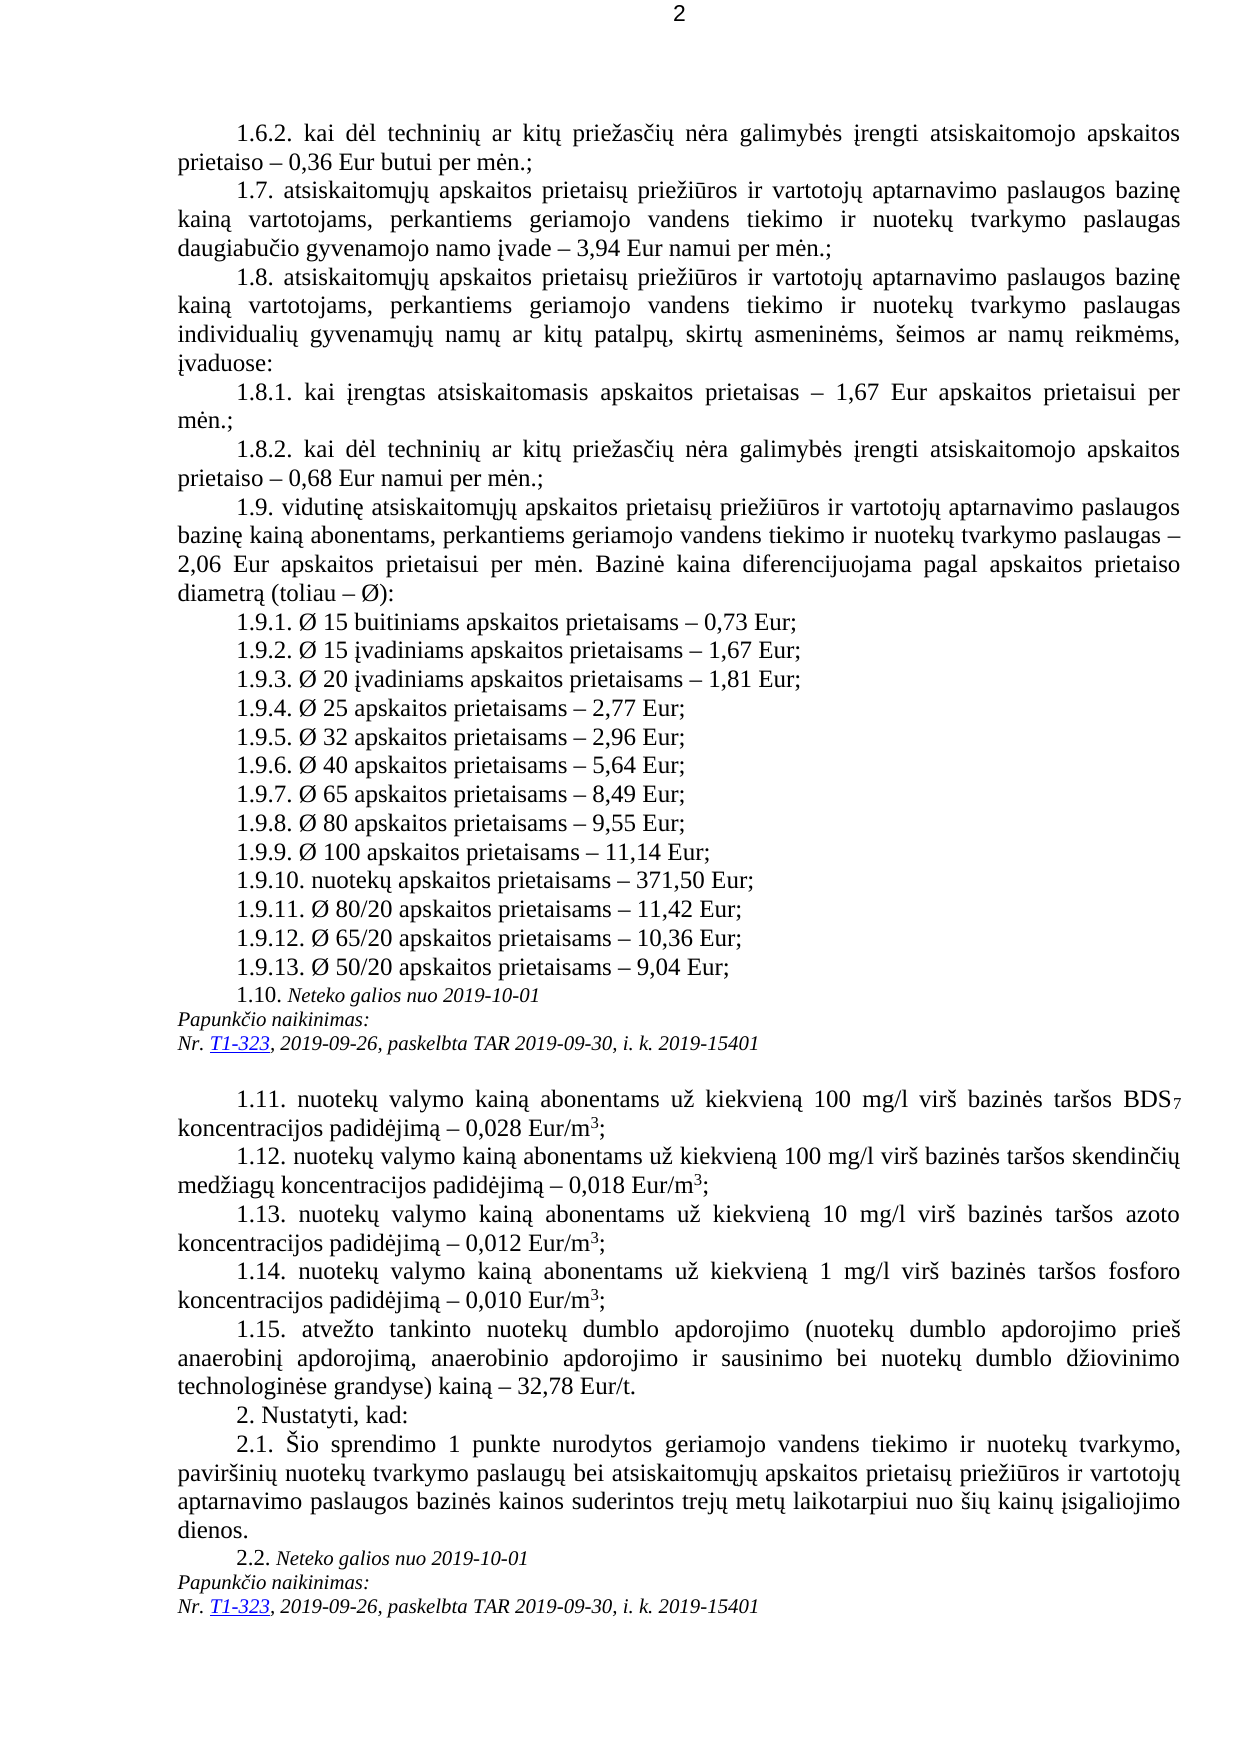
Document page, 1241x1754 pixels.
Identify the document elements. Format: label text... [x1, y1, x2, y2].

text 1.9.4. Ø 25 apskaitos prietaisams – 2,77 Eur; [177, 693, 1181, 722]
text 2. Nustatyti, kad: [177, 1400, 1181, 1429]
text 1.15. atvežto tankinto nuotekų dumblo apdorojimo (nuotekų dumblo apdorojimo prieš anaerobinį apdorojimą, anaerobinio apdorojimo ir sausinimo bei nuotekų dumblo džiovinimo technologinėse grandyse) kainą – 32,78 Eur/t. [177, 1314, 1181, 1400]
text 1.9.10. nuotekų apskaitos prietaisams – 371,50 Eur; [177, 866, 1181, 894]
text 1.8.2. kai dėl techninių ar kitų priežasčių nėra galimybės įrengti atsiskaitomojo apskaitos prietaiso – 0,68 Eur namui per mėn.; [177, 434, 1181, 492]
text 1.9. vidutinę atsiskaitomųjų apskaitos prietaisų priežiūros ir vartotojų aptarnavimo paslaugos bazinę kainą abonentams, perkantiems geriamojo vandens tiekimo ir nuotekų tvarkymo paslaugas –2,06 Eur apskaitos prietaisui per mėn. Bazinė kaina diferencijuojama pagal apskaitos prietaiso diametrą (toliau – Ø): [177, 492, 1181, 607]
text 1.9.6. Ø 40 apskaitos prietaisams – 5,64 Eur; [177, 751, 1181, 779]
text 2.2. Neteko galios nuo 2019-10-01 [177, 1544, 1181, 1570]
text Nr. T1-323, 2019-09-26, paskelbta TAR 2019-09-30, i. k. 2019-15401 [177, 1031, 1181, 1055]
text 1.8. atsiskaitomųjų apskaitos prietaisų priežiūros ir vartotojų aptarnavimo paslaugos bazinę kainą vartotojams, perkantiems geriamojo vandens tiekimo ir nuotekų tvarkymo paslaugas individualių gyvenamųjų namų ar kitų patalpų, skirtų asmeninėms, šeimos ar namų reikmėms, įvaduose: [177, 262, 1181, 377]
text 1.8.1. kai įrengtas atsiskaitomasis apskaitos prietaisas – 1,67 Eur apskaitos prietaisui per mėn.; [177, 377, 1181, 434]
text Nr. T1-323, 2019-09-26, paskelbta TAR 2019-09-30, i. k. 2019-15401 [177, 1594, 1181, 1618]
text 1.9.12. Ø 65/20 apskaitos prietaisams – 10,36 Eur; [177, 923, 1181, 952]
text 1.9.2. Ø 15 įvadiniams apskaitos prietaisams – 1,67 Eur; [177, 636, 1181, 664]
text 1.9.13. Ø 50/20 apskaitos prietaisams – 9,04 Eur; [177, 952, 1181, 981]
text 1.9.1. Ø 15 buitiniams apskaitos prietaisams – 0,73 Eur; [177, 607, 1181, 636]
text 1.10. Neteko galios nuo 2019-10-01 [177, 981, 1181, 1007]
text 1.9.3. Ø 20 įvadiniams apskaitos prietaisams – 1,81 Eur; [177, 664, 1181, 693]
text 1.11. nuotekų valymo kainą abonentams už kiekvieną 100 mg/l virš bazinės taršos BDS7 koncentracijos padidėjimą – 0,028 Eur/m3; [177, 1084, 1181, 1141]
text Papunkčio naikinimas: [177, 1570, 1181, 1594]
text 1.9.11. Ø 80/20 apskaitos prietaisams – 11,42 Eur; [177, 894, 1181, 923]
text 1.6.2. kai dėl techninių ar kitų priežasčių nėra galimybės įrengti atsiskaitomojo apskaitos prietaiso – 0,36 Eur butui per mėn.; [177, 118, 1181, 176]
text 1.9.9. Ø 100 apskaitos prietaisams – 11,14 Eur; [177, 837, 1181, 866]
text 1.7. atsiskaitomųjų apskaitos prietaisų priežiūros ir vartotojų aptarnavimo paslaugos bazinę kainą vartotojams, perkantiems geriamojo vandens tiekimo ir nuotekų tvarkymo paslaugas daugiabučio gyvenamojo namo įvade – 3,94 Eur namui per mėn.; [177, 176, 1181, 262]
text 1.14. nuotekų valymo kainą abonentams už kiekvieną 1 mg/l virš bazinės taršos fosforo koncentracijos padidėjimą – 0,010 Eur/m3; [177, 1256, 1181, 1314]
text 2.1. Šio sprendimo 1 punkte nurodytos geriamojo vandens tiekimo ir nuotekų tvarkymo, paviršinių nuotekų tvarkymo paslaugų bei atsiskaitomųjų apskaitos prietaisų priežiūros ir vartotojų aptarnavimo paslaugos bazinės kainos suderintos trejų metų laikotarpiui nuo šių kainų įsigaliojimo dienos. [177, 1429, 1181, 1544]
text 1.9.8. Ø 80 apskaitos prietaisams – 9,55 Eur; [177, 808, 1181, 837]
text 1.9.5. Ø 32 apskaitos prietaisams – 2,96 Eur; [177, 722, 1181, 751]
text 1.12. nuotekų valymo kainą abonentams už kiekvieną 100 mg/l virš bazinės taršos skendinčių medžiagų koncentracijos padidėjimą – 0,018 Eur/m3; [177, 1141, 1181, 1199]
text 1.9.7. Ø 65 apskaitos prietaisams – 8,49 Eur; [177, 779, 1181, 808]
text 1.13. nuotekų valymo kainą abonentams už kiekvieną 10 mg/l virš bazinės taršos azoto koncentracijos padidėjimą – 0,012 Eur/m3; [177, 1199, 1181, 1256]
text Papunkčio naikinimas: [177, 1007, 1181, 1031]
